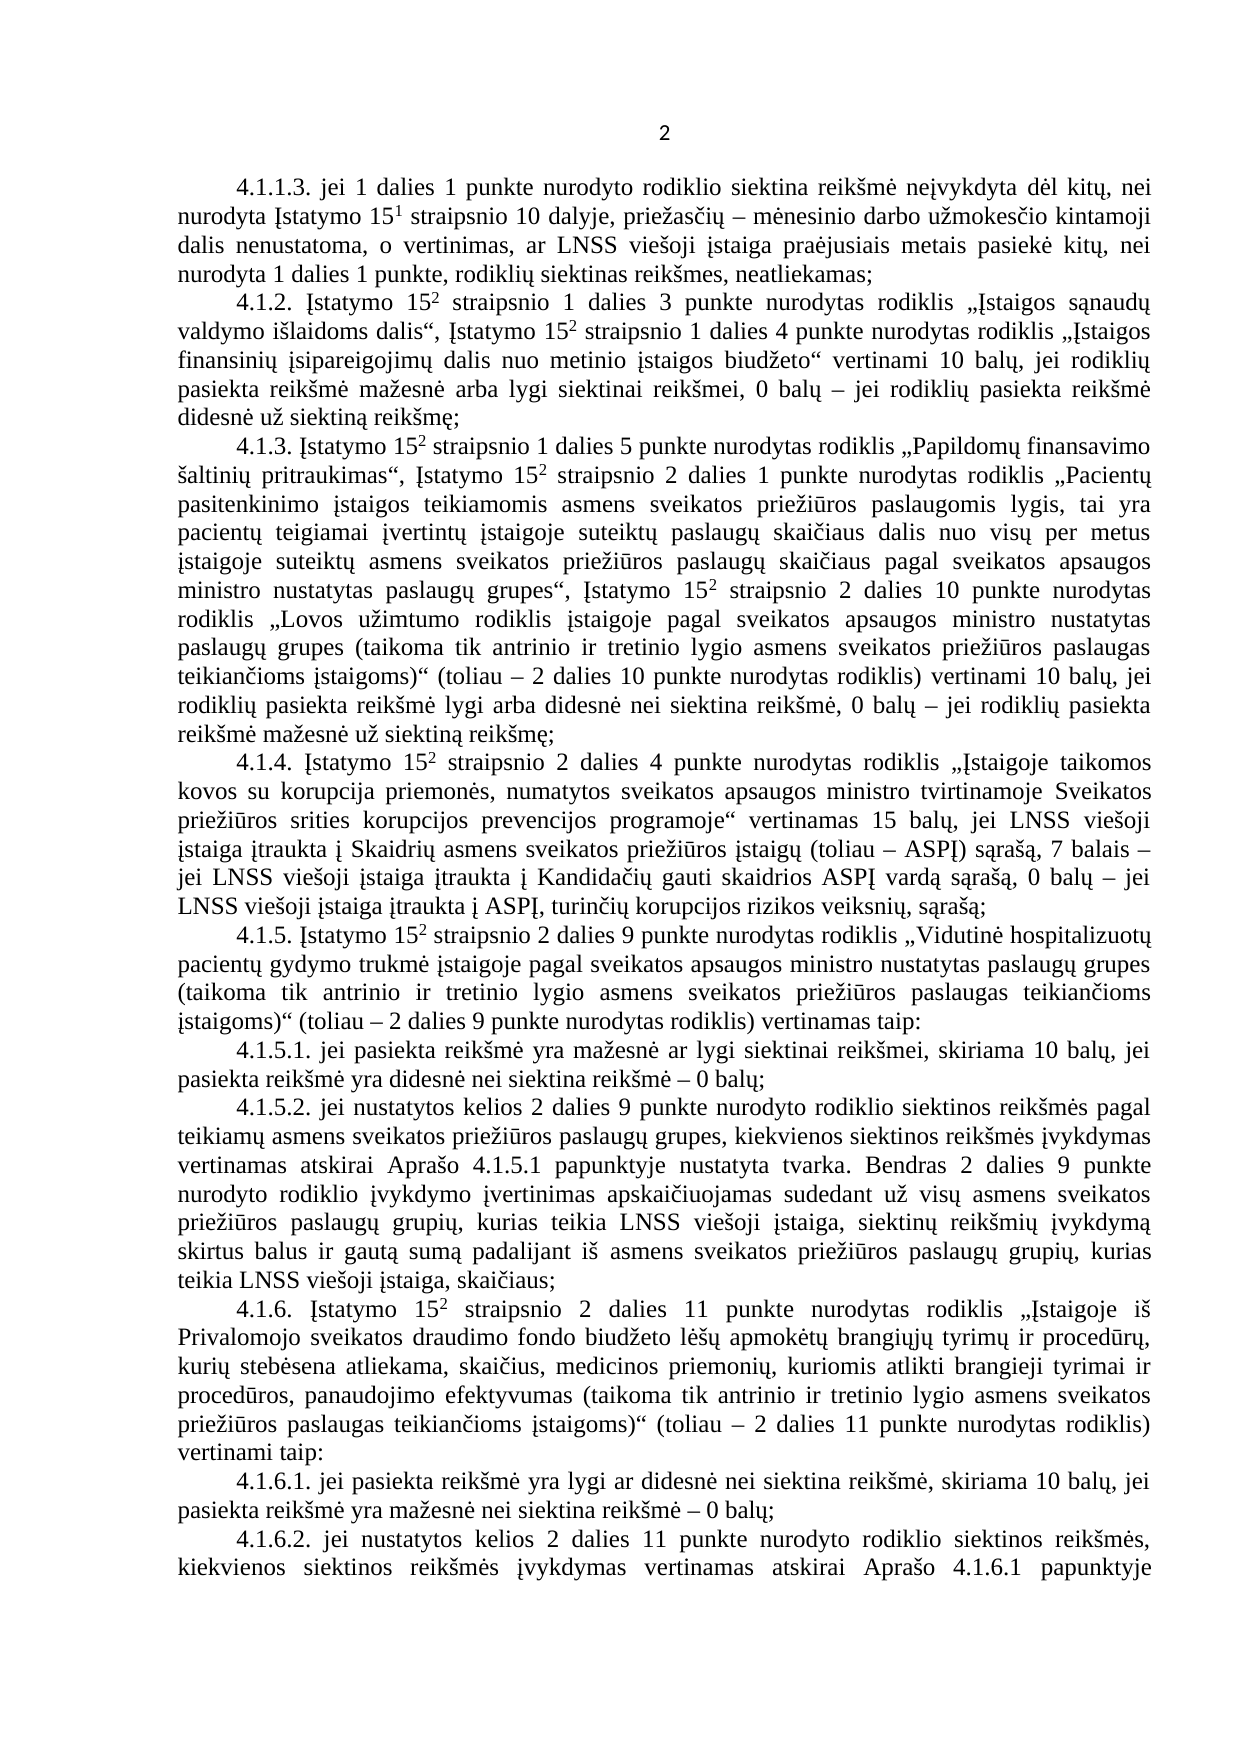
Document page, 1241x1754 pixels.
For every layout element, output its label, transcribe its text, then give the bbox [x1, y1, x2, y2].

text 4.1.6. Įstatymo 152 straipsnio 2 dalies 11 punkte nurodytas rodiklis „Įstaigoje iš Privalomojo sveikatos draudimo fondo biudžeto lėšų apmokėtų brangiųjų tyrimų ir procedūrų, kurių stebėsena atliekama, skaičius, medicinos priemonių, kuriomis atlikti brangieji tyrimai ir procedūros, panaudojimo efektyvumas (taikoma tik antrinio ir tretinio lygio asmens sveikatos priežiūros paslaugas teikiančioms įstaigoms)“ (toliau – 2 dalies 11 punkte nurodytas rodiklis) vertinami taip: [177, 1294, 1152, 1466]
text 4.1.5.2. jei nustatytos kelios 2 dalies 9 punkte nurodyto rodiklio siektinos reikšmės pagal teikiamų asmens sveikatos priežiūros paslaugų grupes, kiekvienos siektinos reikšmės įvykdymas vertinamas atskirai Aprašo 4.1.5.1 papunktyje nustatyta tvarka. Bendras 2 dalies 9 punkte nurodyto rodiklio įvykdymo įvertinimas apskaičiuojamas sudedant už visų asmens sveikatos priežiūros paslaugų grupių, kurias teikia LNSS viešoji įstaiga, siektinų reikšmių įvykdymą skirtus balus ir gautą sumą padalijant iš asmens sveikatos priežiūros paslaugų grupių, kurias teikia LNSS viešoji įstaiga, skaičiaus; [177, 1092, 1152, 1294]
text 4.1.6.1. jei pasiekta reikšmė yra lygi ar didesnė nei siektina reikšmė, skiriama 10 balų, jei pasiekta reikšmė yra mažesnė nei siektina reikšmė – 0 balų; [177, 1466, 1152, 1524]
text 4.1.5. Įstatymo 152 straipsnio 2 dalies 9 punkte nurodytas rodiklis „Vidutinė hospitalizuotų pacientų gydymo trukmė įstaigoje pagal sveikatos apsaugos ministro nustatytas paslaugų grupes (taikoma tik antrinio ir tretinio lygio asmens sveikatos priežiūros paslaugas teikiančioms įstaigoms)“ (toliau – 2 dalies 9 punkte nurodytas rodiklis) vertinamas taip: [177, 920, 1152, 1035]
text 4.1.6.2. jei nustatytos kelios 2 dalies 11 punkte nurodyto rodiklio siektinos reikšmės, kiekvienos siektinos reikšmės įvykdymas vertinamas atskirai Aprašo 4.1.6.1 papunktyje [177, 1524, 1152, 1581]
text 4.1.1.3. jei 1 dalies 1 punkte nurodyto rodiklio siektina reikšmė neįvykdyta dėl kitų, nei nurodyta Įstatymo 151 straipsnio 10 dalyje, priežasčių – mėnesinio darbo užmokesčio kintamoji dalis nenustatoma, o vertinimas, ar LNSS viešoji įstaiga praėjusiais metais pasiekė kitų, nei nurodyta 1 dalies 1 punkte, rodiklių siektinas reikšmes, neatliekamas; [177, 172, 1152, 287]
text 4.1.5.1. jei pasiekta reikšmė yra mažesnė ar lygi siektinai reikšmei, skiriama 10 balų, jei pasiekta reikšmė yra didesnė nei siektina reikšmė – 0 balų; [177, 1035, 1152, 1092]
text 4.1.2. Įstatymo 152 straipsnio 1 dalies 3 punkte nurodytas rodiklis „Įstaigos sąnaudų valdymo išlaidoms dalis“, Įstatymo 152 straipsnio 1 dalies 4 punkte nurodytas rodiklis „Įstaigos finansinių įsipareigojimų dalis nuo metinio įstaigos biudžeto“ vertinami 10 balų, jei rodiklių pasiekta reikšmė mažesnė arba lygi siektinai reikšmei, 0 balų – jei rodiklių pasiekta reikšmė didesnė už siektiną reikšmę; [177, 287, 1152, 431]
text 4.1.4. Įstatymo 152 straipsnio 2 dalies 4 punkte nurodytas rodiklis „Įstaigoje taikomos kovos su korupcija priemonės, numatytos sveikatos apsaugos ministro tvirtinamoje Sveikatos priežiūros srities korupcijos prevencijos programoje“ vertinamas 15 balų, jei LNSS viešoji įstaiga įtraukta į Skaidrių asmens sveikatos priežiūros įstaigų (toliau – ASPĮ) sąrašą, 7 balais – jei LNSS viešoji įstaiga įtraukta į Kandidačių gauti skaidrios ASPĮ vardą sąrašą, 0 balų – jei LNSS viešoji įstaiga įtraukta į ASPĮ, turinčių korupcijos rizikos veiksnių, sąrašą; [177, 747, 1152, 920]
text 4.1.3. Įstatymo 152 straipsnio 1 dalies 5 punkte nurodytas rodiklis „Papildomų finansavimo šaltinių pritraukimas“, Įstatymo 152 straipsnio 2 dalies 1 punkte nurodytas rodiklis „Pacientų pasitenkinimo įstaigos teikiamomis asmens sveikatos priežiūros paslaugomis lygis, tai yra pacientų teigiamai įvertintų įstaigoje suteiktų paslaugų skaičiaus dalis nuo visų per metus įstaigoje suteiktų asmens sveikatos priežiūros paslaugų skaičiaus pagal sveikatos apsaugos ministro nustatytas paslaugų grupes“, Įstatymo 152 straipsnio 2 dalies 10 punkte nurodytas rodiklis „Lovos užimtumo rodiklis įstaigoje pagal sveikatos apsaugos ministro nustatytas paslaugų grupes (taikoma tik antrinio ir tretinio lygio asmens sveikatos priežiūros paslaugas teikiančioms įstaigoms)“ (toliau – 2 dalies 10 punkte nurodytas rodiklis) vertinami 10 balų, jei rodiklių pasiekta reikšmė lygi arba didesnė nei siektina reikšmė, 0 balų – jei rodiklių pasiekta reikšmė mažesnė už siektiną reikšmę; [177, 431, 1152, 747]
